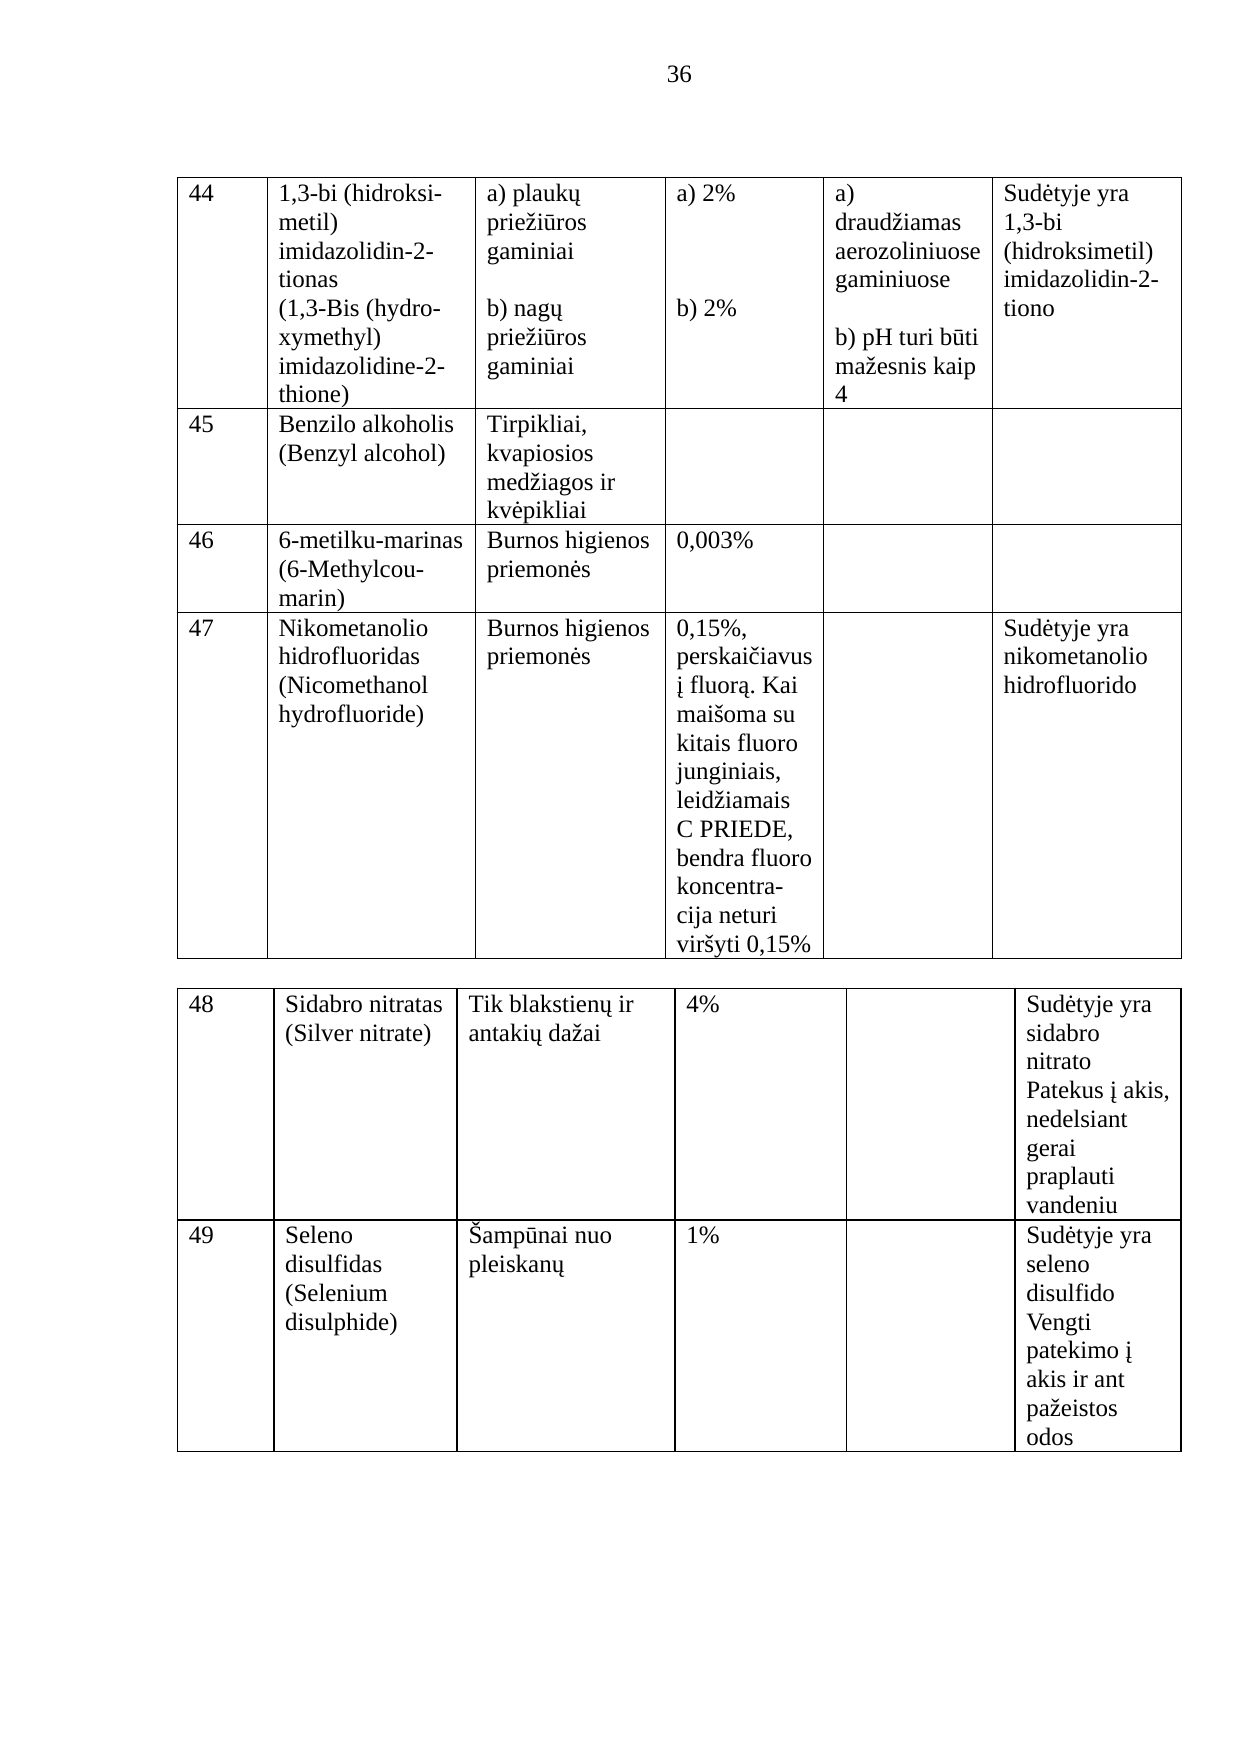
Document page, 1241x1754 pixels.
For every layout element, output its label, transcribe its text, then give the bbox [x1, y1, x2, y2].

table_header 48 [178, 989, 273, 1219]
table_cell [824, 613, 992, 958]
table_cell Burnos higienos priemonės [476, 613, 665, 958]
table_cell Sudėtyje yra 1,3-bi (hidroksimetil) imidazolidin-2-tiono [993, 178, 1181, 408]
table_cell 46 [178, 525, 267, 612]
table_cell 47 [178, 613, 267, 958]
table_cell 1% [676, 1221, 846, 1451]
table_cell Nikometanolio hidrofluoridas (Nicomethanol hydrofluoride) [268, 613, 475, 958]
table_header Sidabro nitratas (Silver nitrate) [275, 989, 456, 1219]
table_cell [824, 409, 992, 524]
table_cell 45 [178, 409, 267, 524]
table_cell 49 [178, 1221, 273, 1451]
table_cell a) draudžiamas aerozoliniuose gaminiuose b) pH turi būti mažesnis kaip 4 [824, 178, 992, 408]
table_cell [824, 525, 992, 612]
table_cell Burnos higienos priemonės [476, 525, 665, 612]
table_cell 44 [178, 178, 267, 408]
table_cell 0,15%, perskaičiavus į fluorą. Kai maišoma su kitais fluoro junginiais, leidžiamais C priede, bendra fluoro koncentra-cija neturi viršyti 0,15% [666, 613, 823, 958]
table_cell Šampūnai nuo pleiskanų [458, 1221, 674, 1451]
table_cell 1,3-bi (hidroksi-metil) imidazolidin-2-tionas (1,3-Bis (hydro-xymethyl) imidazolidine-2-thione) [268, 178, 475, 408]
table_cell [993, 525, 1181, 612]
table_cell Sudėtyje yra nikometanolio hidrofluorido [993, 613, 1181, 958]
table_cell Seleno disulfidas (Selenium disulphide) [275, 1221, 456, 1451]
table_cell 0,003% [666, 525, 823, 612]
table_header 4% [676, 989, 846, 1219]
table_cell 6-metilku-marinas (6-Methylcou-marin) [268, 525, 475, 612]
table_header Sudėtyje yra sidabro nitrato Patekus į akis, nedelsiant gerai praplauti vandeniu [1016, 989, 1180, 1219]
table_header [847, 989, 1014, 1219]
table_cell a) 2% b) 2% [666, 178, 823, 408]
table_cell Sudėtyje yra seleno disulfido Vengti patekimo į akis ir ant pažeistos odos [1016, 1221, 1180, 1451]
table_cell a) plaukų priežiūros gaminiai b) nagų priežiūros gaminiai [476, 178, 665, 408]
table_header Tik blakstienų ir antakių dažai [458, 989, 674, 1219]
table_cell Tirpikliai, kvapiosios medžiagos ir kvėpikliai [476, 409, 665, 524]
table_cell [993, 409, 1181, 524]
table_cell [847, 1221, 1014, 1451]
table_cell Benzilo alkoholis (Benzyl alcohol) [268, 409, 475, 524]
table_cell [666, 409, 823, 524]
